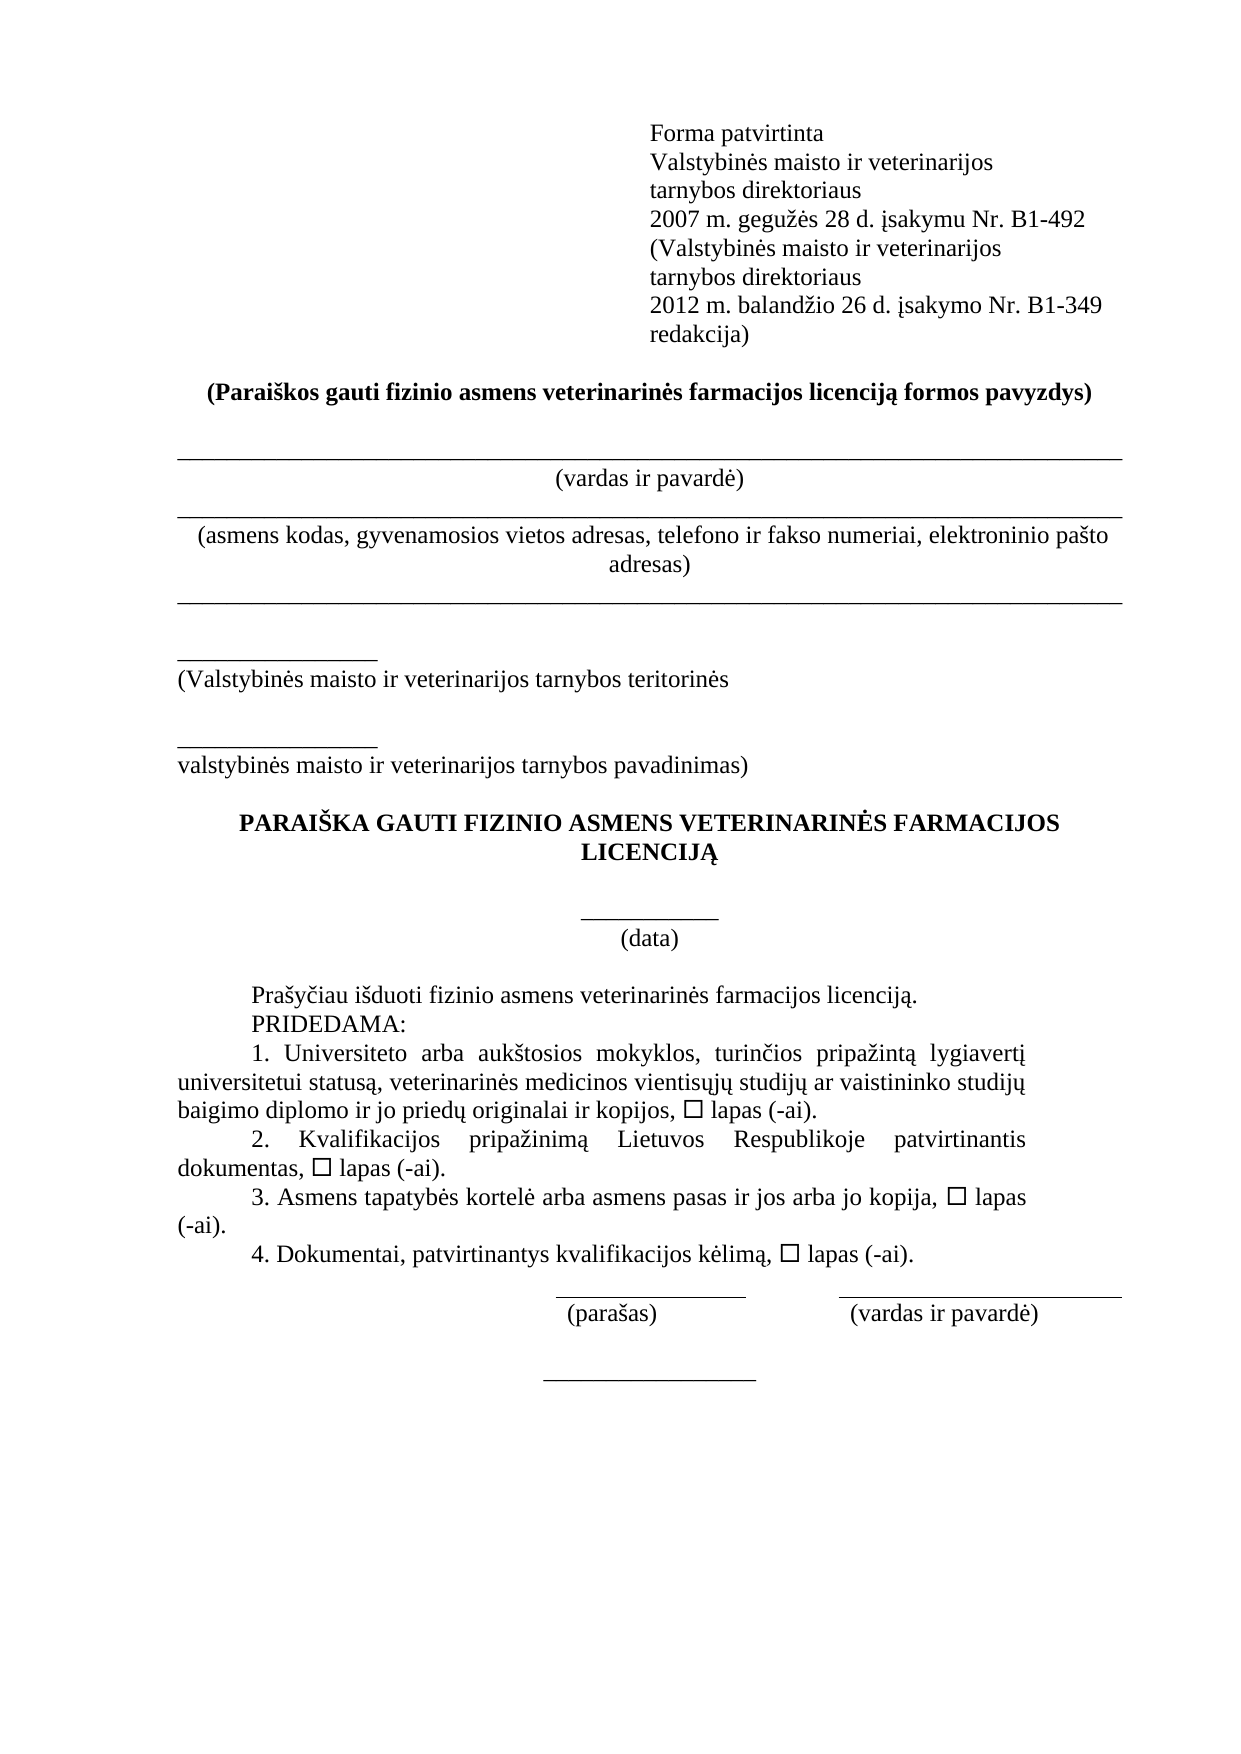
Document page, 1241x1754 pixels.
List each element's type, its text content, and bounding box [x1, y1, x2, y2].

text (data) [177, 923, 1122, 952]
text ________________ [177, 722, 1122, 751]
text (asmens kodas, gyvenamosios vietos adresas, telefono ir fakso numeriai, elektroninio pašto adresas) [177, 521, 1122, 578]
text _ [177, 434, 1122, 459]
text PARAIŠKA GAUTI FIZINIO ASMENS VETERINARINĖS FARMACIJOS LICENCIJĄ [177, 808, 1122, 866]
text (Valstybinės maisto ir veterinarijos [649, 233, 1122, 262]
table_header (parašas) [556, 1298, 746, 1327]
text Valstybinės maisto ir veterinarijos [649, 147, 1122, 176]
text (Valstybinės maisto ir veterinarijos tarnybos teritorinės [177, 664, 1122, 693]
text valstybinės maisto ir veterinarijos tarnybos pavadinimas) [177, 751, 1122, 779]
text 2. Kvalifikacijos pripažinimą Lietuvos Respublikoje patvirtinantis dokumentas, [] lapas (-ai). [177, 1124, 1026, 1182]
text 1. Universiteto arba aukštosios mokyklos, turinčios pripažintą lygiavertį universitetui statusą, veterinarinės medicinos vientisųjų studijų ar vaistininko studijų baigimo diplomo ir jo priedų originalai ir kopijos, [] lapas (-ai). [177, 1038, 1026, 1124]
text (Paraiškos gauti fizinio asmens veterinarinės farmacijos licenciją formos pavyzdys) [177, 377, 1122, 406]
text 3. Asmens tapatybės kortelė arba asmens pasas ir jos arba jo kopija, [] lapas (-ai). [177, 1182, 1026, 1239]
text Prašyčiau išduoti fizinio asmens veterinarinės farmacijos licenciją. [177, 981, 1122, 1009]
table_header [746, 1297, 838, 1327]
text 4. Dokumentai, patvirtinantys kvalifikacijos kėlimą, [] lapas (-ai). [177, 1239, 1026, 1268]
text _ [177, 578, 1122, 603]
text ___________ [177, 894, 1122, 923]
text ________________ [177, 636, 1122, 664]
text _ [177, 492, 1122, 517]
text 2007 m. gegužės 28 d. įsakymu Nr. B1-492 [649, 204, 1122, 233]
text 2012 m. balandžio 26 d. įsakymo Nr. B1-349 redakcija) [649, 291, 1122, 348]
table_header [489, 1297, 556, 1327]
text tarnybos direktoriaus [649, 176, 1122, 204]
text _________________ [177, 1355, 1122, 1384]
table_header (vardas ir pavardė) [839, 1298, 1122, 1327]
table_header [177, 1297, 488, 1327]
text PRIDEDAMA: [177, 1009, 1122, 1038]
text tarnybos direktoriaus [649, 262, 1122, 291]
text (vardas ir pavardė) [177, 463, 1122, 492]
text Forma patvirtinta [649, 118, 1122, 147]
